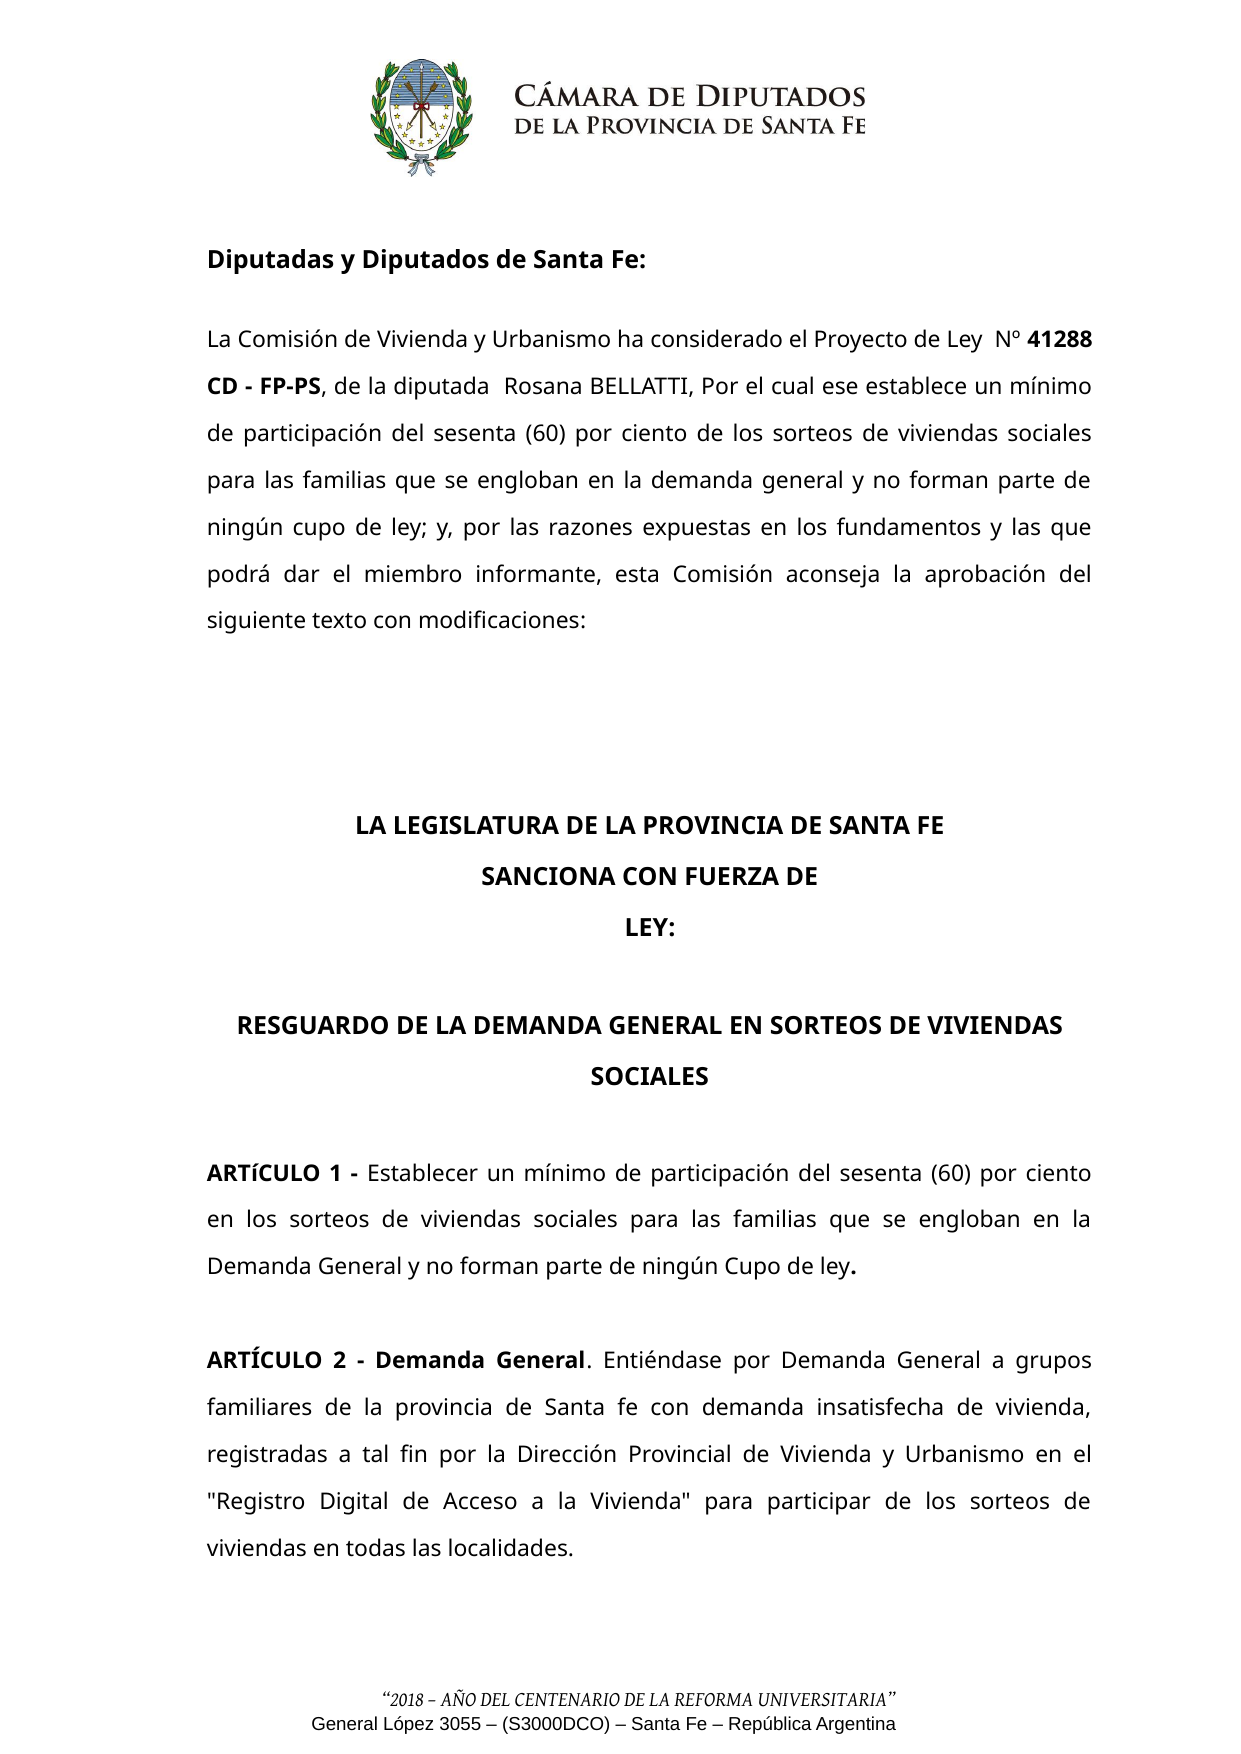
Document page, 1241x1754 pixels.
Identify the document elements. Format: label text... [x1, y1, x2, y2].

text La Comisión de Vivienda y Urbanismo ha considerado el Proyecto de Ley Nº 41288 CD - FP-PS, de la diputada Rosana BELLATTI, Por el cual ese establece un mínimo de participación del sesenta (60) por ciento de los sorteos de viviendas sociales para las familias que se engloban en la demanda general y no forman parte de ningún cupo de ley; y, por las razones expuestas en los fundamentos y las que podrá dar el miembro informante, esta Comisión aconseja la aprobación del siguiente texto con modificaciones: [207, 323, 1093, 636]
text LA LEGISLATURA DE LA PROVINCIA DE SANTA FE [207, 807, 1093, 842]
text ARTíCULO 1 - Establecer un mínimo de participación del sesenta (60) por ciento en los sorteos de viviendas sociales para las familias que se engloban en la Demanda General y no forman parte de ningún Cupo de ley. [207, 1156, 1093, 1281]
picture [370, 59, 866, 181]
text RESGUARDO DE LA DEMANDA GENERAL EN SORTEOS DE VIVIENDAS SOCIALES [207, 1007, 1093, 1093]
text ARTÍCULO 2 - Demanda General. Entiéndase por Demanda General a grupos familiares de la provincia de Santa fe con demanda insatisfecha de vivienda, registradas a tal fin por la Dirección Provincial de Vivienda y Urbanismo en el "Registro Digital de Acceso a la Vivienda" para participar de los sorteos de viviendas en todas las localidades. [207, 1344, 1093, 1563]
text Diputadas y Diputados de Santa Fe: [207, 242, 1093, 276]
text SANCIONA CON FUERZA DE [207, 858, 1093, 893]
text LEY: [207, 909, 1093, 944]
